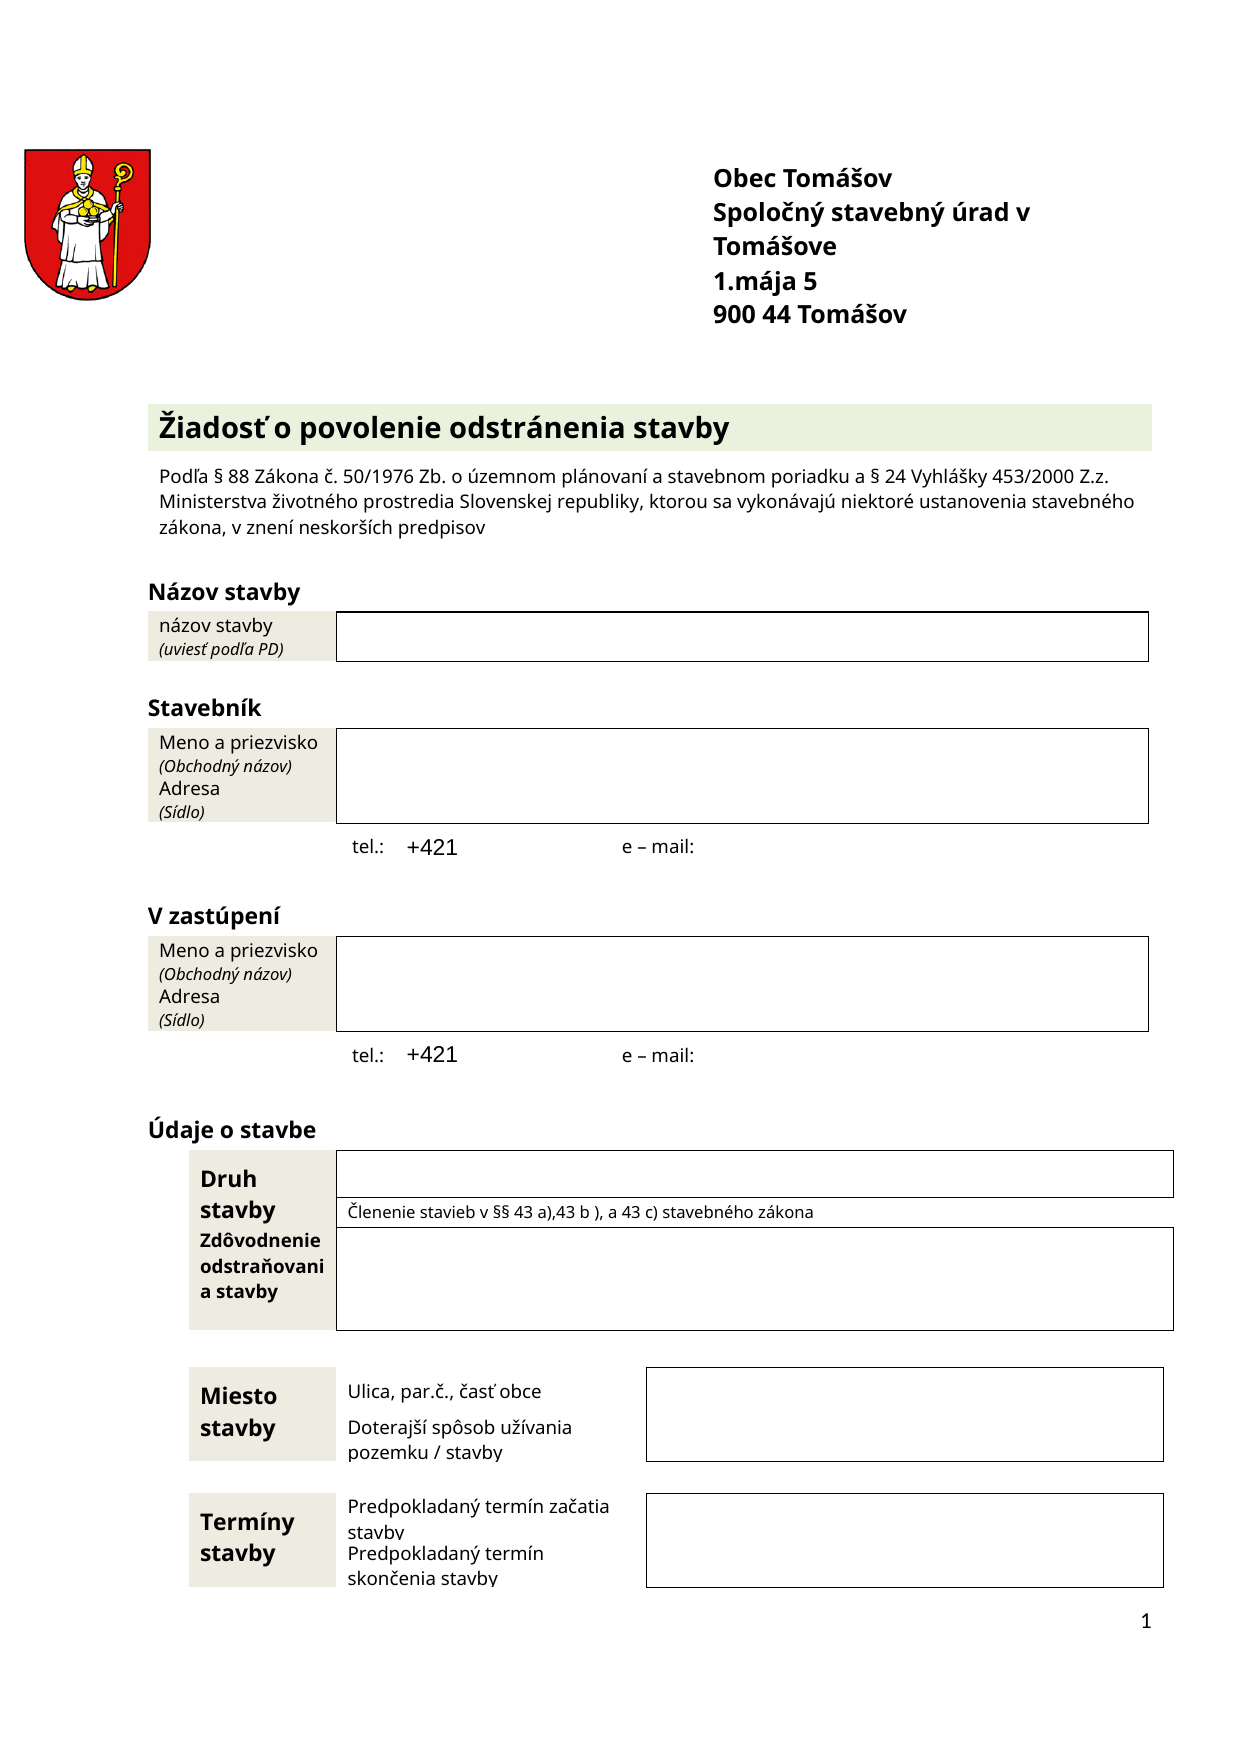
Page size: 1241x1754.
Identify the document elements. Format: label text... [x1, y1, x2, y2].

table_cell tel.: [148, 1031, 395, 1078]
text Údaje o stavbe [148, 1114, 1152, 1145]
table_header [647, 1494, 1163, 1540]
table_cell Podľa § 88 Zákona č. 50/1976 Zb. o územnom plánovaní a stavebnom poriadku a § 24 Vyhlášky 453/2000 Z.z. Ministerstva životného prostredia Slovenskej republiky, ktorou sa vykonávajú niektoré ustanovenia stavebného zákona, v znení neskorších predpisov [148, 451, 1152, 539]
table_header [148, 127, 702, 326]
text Stavebník [148, 692, 1152, 723]
table_cell Predpokladaný termín skončenia stavby [336, 1540, 646, 1587]
table_header [337, 613, 1148, 661]
table_cell [337, 983, 1148, 1031]
table_cell Zdôvodnenie odstraňovania stavby [189, 1227, 336, 1330]
table_cell Adresa (Sídlo) [148, 983, 336, 1031]
table_header [337, 1151, 1173, 1197]
table_header Termíny stavby [189, 1493, 336, 1587]
table_cell Členenie stavieb v §§ 43 a),43 b ), a 43 c) stavebného zákona [337, 1198, 1174, 1227]
table_header Obec Tomášov Spoločný stavebný úrad v Tomášove 1.mája 5 900 44 Tomášov [702, 127, 1152, 326]
table_header [337, 937, 1148, 983]
table_cell Adresa (Sídlo) [148, 775, 336, 822]
table_header Ulica, par.č., časť obce [336, 1367, 646, 1414]
table_header Miesto stavby [189, 1367, 336, 1461]
table_header Predpokladaný termín začatia stavby [336, 1493, 646, 1540]
table_cell tel.: [148, 823, 395, 870]
table_cell [705, 824, 1148, 870]
table_cell Doterajší spôsob užívania pozemku / stavby [336, 1414, 646, 1461]
table_cell [705, 1032, 1148, 1078]
table_header [148, 379, 1152, 387]
table_header názov stavby (uviesť podľa PD) [148, 611, 336, 661]
text V zastúpení [148, 900, 1152, 931]
table_cell [148, 387, 702, 395]
table_cell +421 [395, 824, 602, 870]
table_cell e – mail: [602, 1032, 705, 1078]
table_header Meno a priezvisko (Obchodný názov) [148, 728, 336, 775]
table_cell [647, 1414, 1163, 1461]
table_header Druh stavby [189, 1150, 336, 1227]
table_cell [647, 1540, 1163, 1587]
table_header Meno a priezvisko (Obchodný názov) [148, 936, 336, 983]
table_header [337, 729, 1148, 775]
table_cell e – mail: [602, 824, 705, 870]
table_cell [337, 775, 1148, 822]
table_cell Žiadosť o povolenie odstránenia stavby [148, 404, 1152, 451]
table_cell [148, 395, 1152, 404]
text Názov stavby [148, 576, 1152, 607]
table_cell +421 [395, 1032, 602, 1078]
table_cell [702, 387, 1152, 395]
table_header [647, 1368, 1163, 1414]
table_cell [337, 1228, 1173, 1330]
